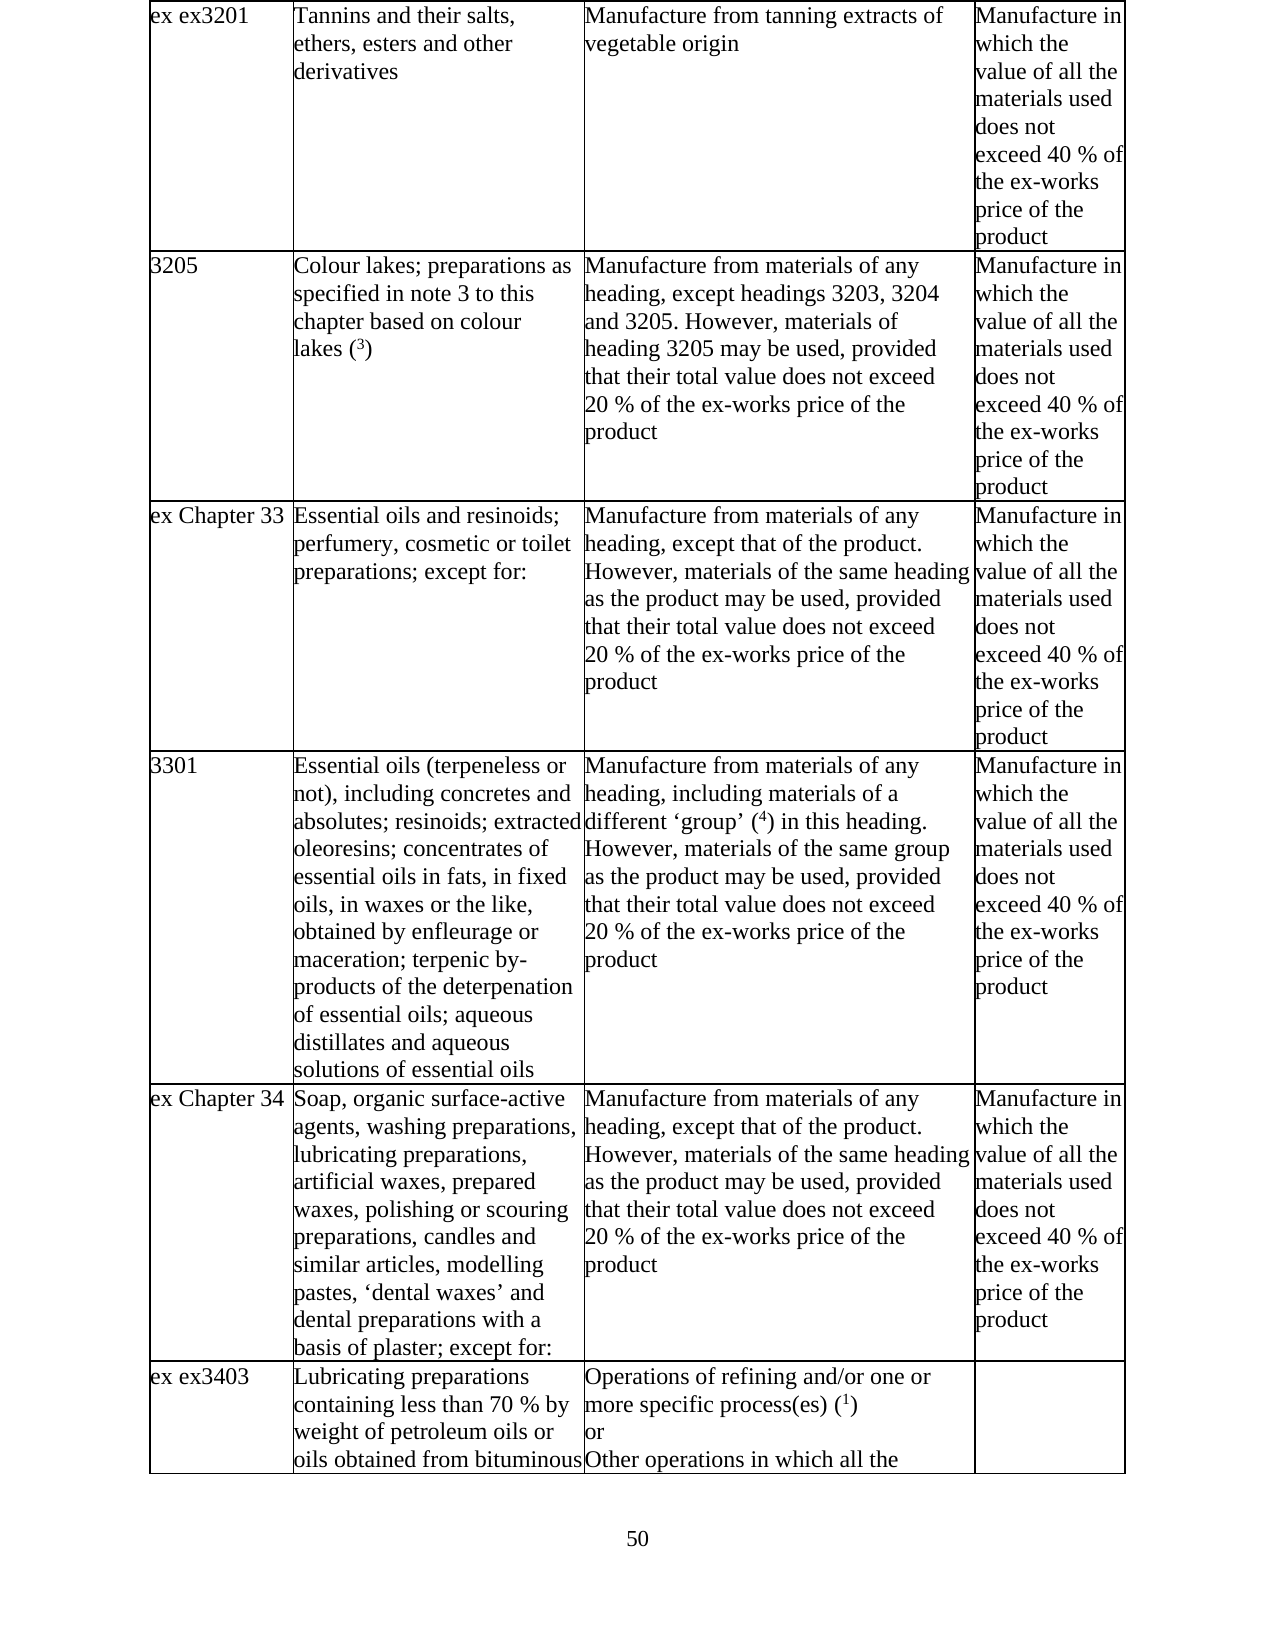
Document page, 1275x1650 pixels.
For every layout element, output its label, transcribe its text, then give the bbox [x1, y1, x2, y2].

table_cell Tannins and their salts, ethers, esters and other derivatives [294, 2, 584, 250]
table_cell ex Chapter 34 [151, 1085, 293, 1360]
table_cell Colour lakes; preparations as specified in note 3 to this chapter based on colour lakes (3) [294, 252, 584, 500]
table_cell Essential oils (terpeneless or not), including concretes and absolutes; resinoids; extracted oleoresins; concentrates of essential oils in fats, in fixed oils, in waxes or the like, obtained by enfleurage or maceration; terpenic by-products of the deterpenation of essential oils; aqueous distillates and aqueous solutions of essential oils [294, 752, 584, 1083]
table_cell Manufacture from materials of any heading, except that of the product. However, materials of the same heading as the product may be used, provided that their total value does not exceed 20 % of the ex-works price of the product [585, 502, 974, 750]
table_cell [976, 1362, 1124, 1472]
table_cell Lubricating preparations containing less than 70 % by weight of petroleum oils or oils obtained from bituminous [294, 1362, 584, 1472]
table_cell Manufacture in which the value of all the materials used does not exceed 40 % of the ex-works price of the product [976, 502, 1124, 750]
table_cell Manufacture in which the value of all the materials used does not exceed 40 % of the ex-works price of the product [976, 2, 1124, 250]
table_cell 3301 [151, 752, 293, 1083]
table_cell Manufacture from materials of any heading, except that of the product. However, materials of the same heading as the product may be used, provided that their total value does not exceed 20 % of the ex-works price of the product [585, 1085, 974, 1360]
table_cell Manufacture from tanning extracts of vegetable origin [585, 2, 974, 250]
table_cell Manufacture in which the value of all the materials used does not exceed 40 % of the ex-works price of the product [976, 252, 1124, 500]
table_cell ex Chapter 33 [151, 502, 293, 750]
table_cell Essential oils and resinoids; perfumery, cosmetic or toilet preparations; except for: [294, 502, 584, 750]
table_cell Manufacture in which the value of all the materials used does not exceed 40 % of the ex-works price of the product [976, 1085, 1124, 1360]
table_cell Manufacture from materials of any heading, except headings 3203, 3204 and 3205. However, materials of heading 3205 may be used, provided that their total value does not exceed 20 % of the ex-works price of the product [585, 252, 974, 500]
table_cell Manufacture from materials of any heading, including materials of a different ‘group’ (4) in this heading. However, materials of the same group as the product may be used, provided that their total value does not exceed 20 % of the ex-works price of the product [585, 752, 974, 1083]
table_cell Manufacture in which the value of all the materials used does not exceed 40 % of the ex-works price of the product [976, 752, 1124, 1083]
table_cell Operations of refining and/or one or more specific process(es) (1) or Other operations in which all the [585, 1362, 974, 1472]
table_cell ex ex3201 [151, 2, 293, 250]
table_cell Soap, organic surface-active agents, washing preparations, lubricating preparations, artificial waxes, prepared waxes, polishing or scouring preparations, candles and similar articles, modelling pastes, ‘dental waxes’ and dental preparations with a basis of plaster; except for: [294, 1085, 584, 1360]
table_cell ex ex3403 [151, 1362, 293, 1472]
table_cell 3205 [151, 252, 293, 500]
